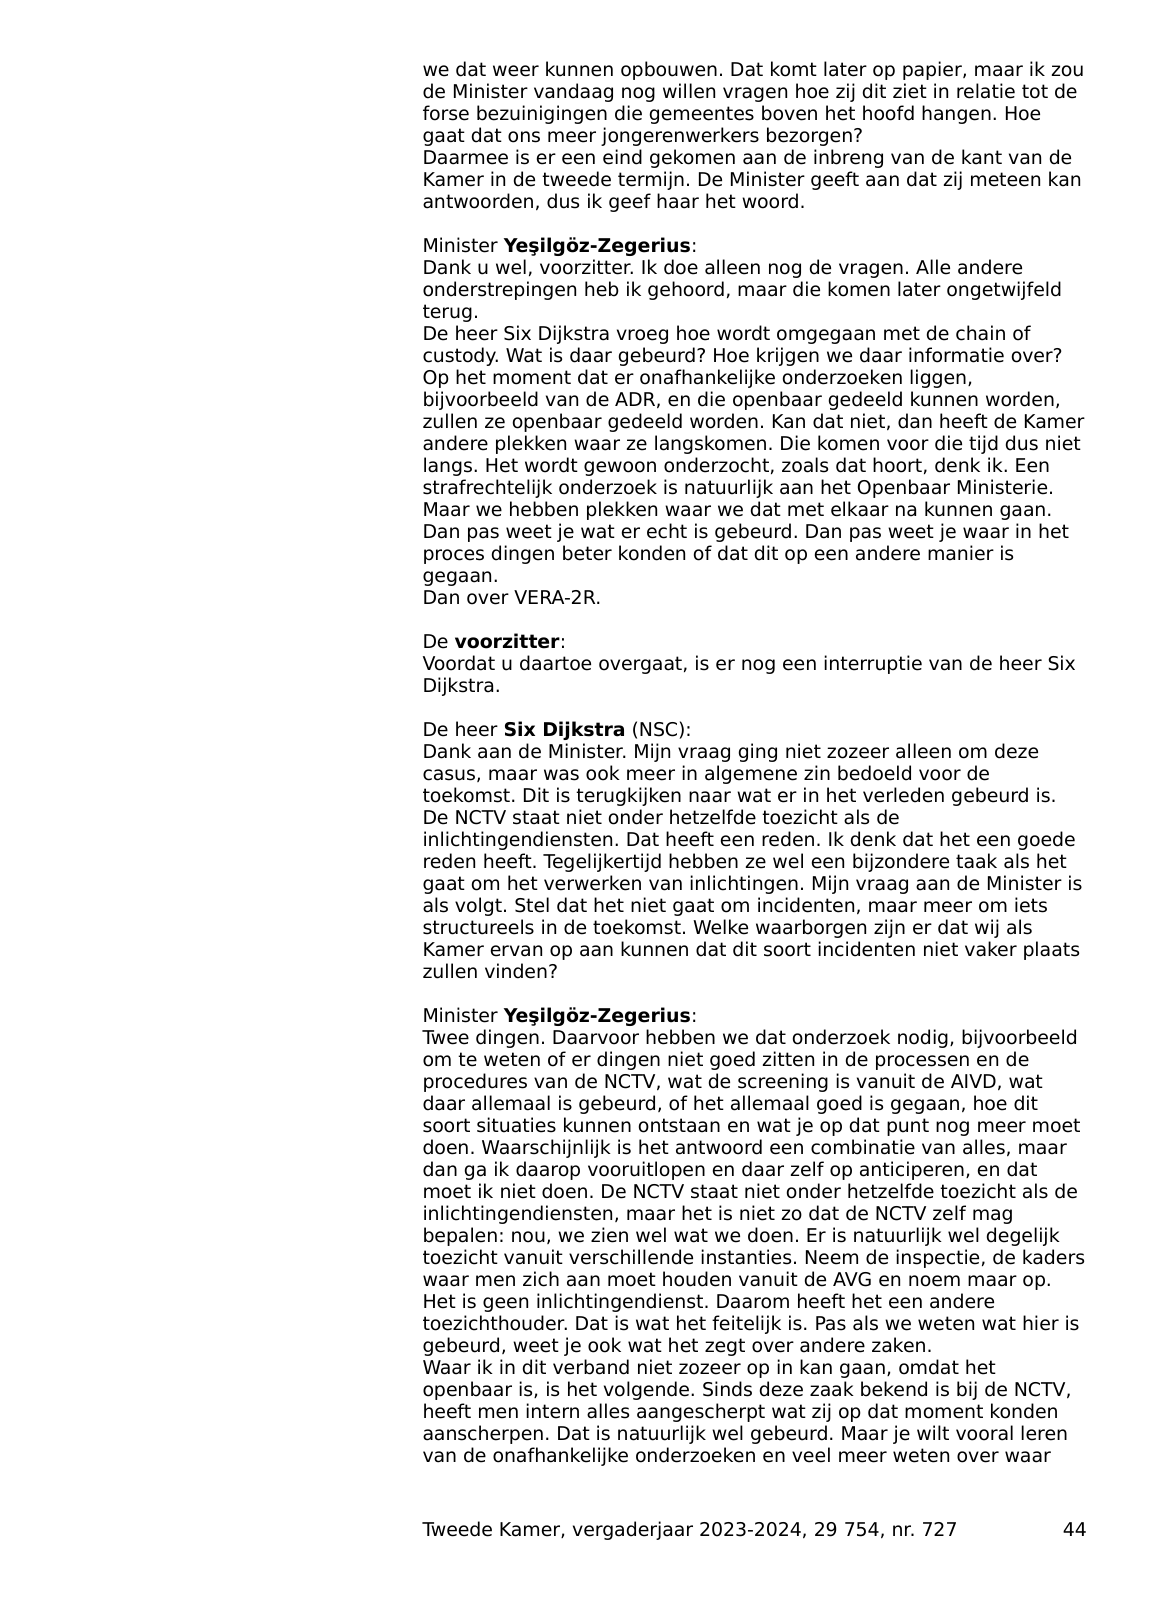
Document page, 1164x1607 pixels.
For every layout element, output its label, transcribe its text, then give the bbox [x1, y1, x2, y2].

text Dank aan de Minister. Mijn vraag ging niet zozeer alleen om deze casus, maar was ook meer in algemene zin bedoeld voor de toekomst. Dit is terugkijken naar wat er in het verleden gebeurd is. De NCTV staat niet onder hetzelfde toezicht als de inlichtingendiensten. Dat heeft een reden. Ik denk dat het een goede reden heeft. Tegelijkertijd hebben ze wel een bijzondere taak als het gaat om het verwerken van inlichtingen. Mijn vraag aan de Minister is als volgt. Stel dat het niet gaat om incidenten, maar meer om iets structureels in de toekomst. Welke waarborgen zijn er dat wij als Kamer ervan op aan kunnen dat dit soort incidenten niet vaker plaats zullen vinden? [422, 741, 1087, 983]
text we dat weer kunnen opbouwen. Dat komt later op papier, maar ik zou de Minister vandaag nog willen vragen hoe zij dit ziet in relatie tot de forse bezuinigingen die gemeentes boven het hoofd hangen. Hoe gaat dat ons meer jongerenwerkers bezorgen? [422, 59, 1087, 147]
text Dan over VERA-2R. [422, 587, 1087, 609]
text Voordat u daartoe overgaat, is er nog een interruptie van de heer Six Dijkstra. [422, 653, 1087, 697]
text Daarmee is er een eind gekomen aan de inbreng van de kant van de Kamer in de tweede termijn. De Minister geeft aan dat zij meteen kan antwoorden, dus ik geef haar het woord. [422, 147, 1087, 213]
text Dank u wel, voorzitter. Ik doe alleen nog de vragen. Alle andere onderstrepingen heb ik gehoord, maar die komen later ongetwijfeld terug. [422, 257, 1087, 323]
text Minister Yeşilgöz-Zegerius: [422, 235, 1087, 257]
text Minister Yeşilgöz-Zegerius: [422, 1005, 1087, 1027]
text De heer Six Dijkstra (NSC): [422, 719, 1087, 741]
text De voorzitter: [422, 631, 1087, 653]
text Twee dingen. Daarvoor hebben we dat onderzoek nodig, bijvoorbeeld om te weten of er dingen niet goed zitten in de processen en de procedures van de NCTV, wat de screening is vanuit de AIVD, wat daar allemaal is gebeurd, of het allemaal goed is gegaan, hoe dit soort situaties kunnen ontstaan en wat je op dat punt nog meer moet doen. Waarschijnlijk is het antwoord een combinatie van alles, maar dan ga ik daarop vooruitlopen en daar zelf op anticiperen, en dat moet ik niet doen. De NCTV staat niet onder hetzelfde toezicht als de inlichtingendiensten, maar het is niet zo dat de NCTV zelf mag bepalen: nou, we zien wel wat we doen. Er is natuurlijk wel degelijk toezicht vanuit verschillende instanties. Neem de inspectie, de kaders waar men zich aan moet houden vanuit de AVG en noem maar op. Het is geen inlichtingendienst. Daarom heeft het een andere toezichthouder. Dat is wat het feitelijk is. Pas als we weten wat hier is gebeurd, weet je ook wat het zegt over andere zaken. [422, 1027, 1087, 1357]
text De heer Six Dijkstra vroeg hoe wordt omgegaan met de chain of custody. Wat is daar gebeurd? Hoe krijgen we daar informatie over? Op het moment dat er onafhankelijke onderzoeken liggen, bijvoorbeeld van de ADR, en die openbaar gedeeld kunnen worden, zullen ze openbaar gedeeld worden. Kan dat niet, dan heeft de Kamer andere plekken waar ze langskomen. Die komen voor die tijd dus niet langs. Het wordt gewoon onderzocht, zoals dat hoort, denk ik. Een strafrechtelijk onderzoek is natuurlijk aan het Openbaar Ministerie. Maar we hebben plekken waar we dat met elkaar na kunnen gaan. Dan pas weet je wat er echt is gebeurd. Dan pas weet je waar in het proces dingen beter konden of dat dit op een andere manier is gegaan. [422, 323, 1087, 587]
text Waar ik in dit verband niet zozeer op in kan gaan, omdat het openbaar is, is het volgende. Sinds deze zaak bekend is bij de NCTV, heeft men intern alles aangescherpt wat zij op dat moment konden aanscherpen. Dat is natuurlijk wel gebeurd. Maar je wilt vooral leren van de onafhankelijke onderzoeken en veel meer weten over waar [422, 1357, 1087, 1467]
